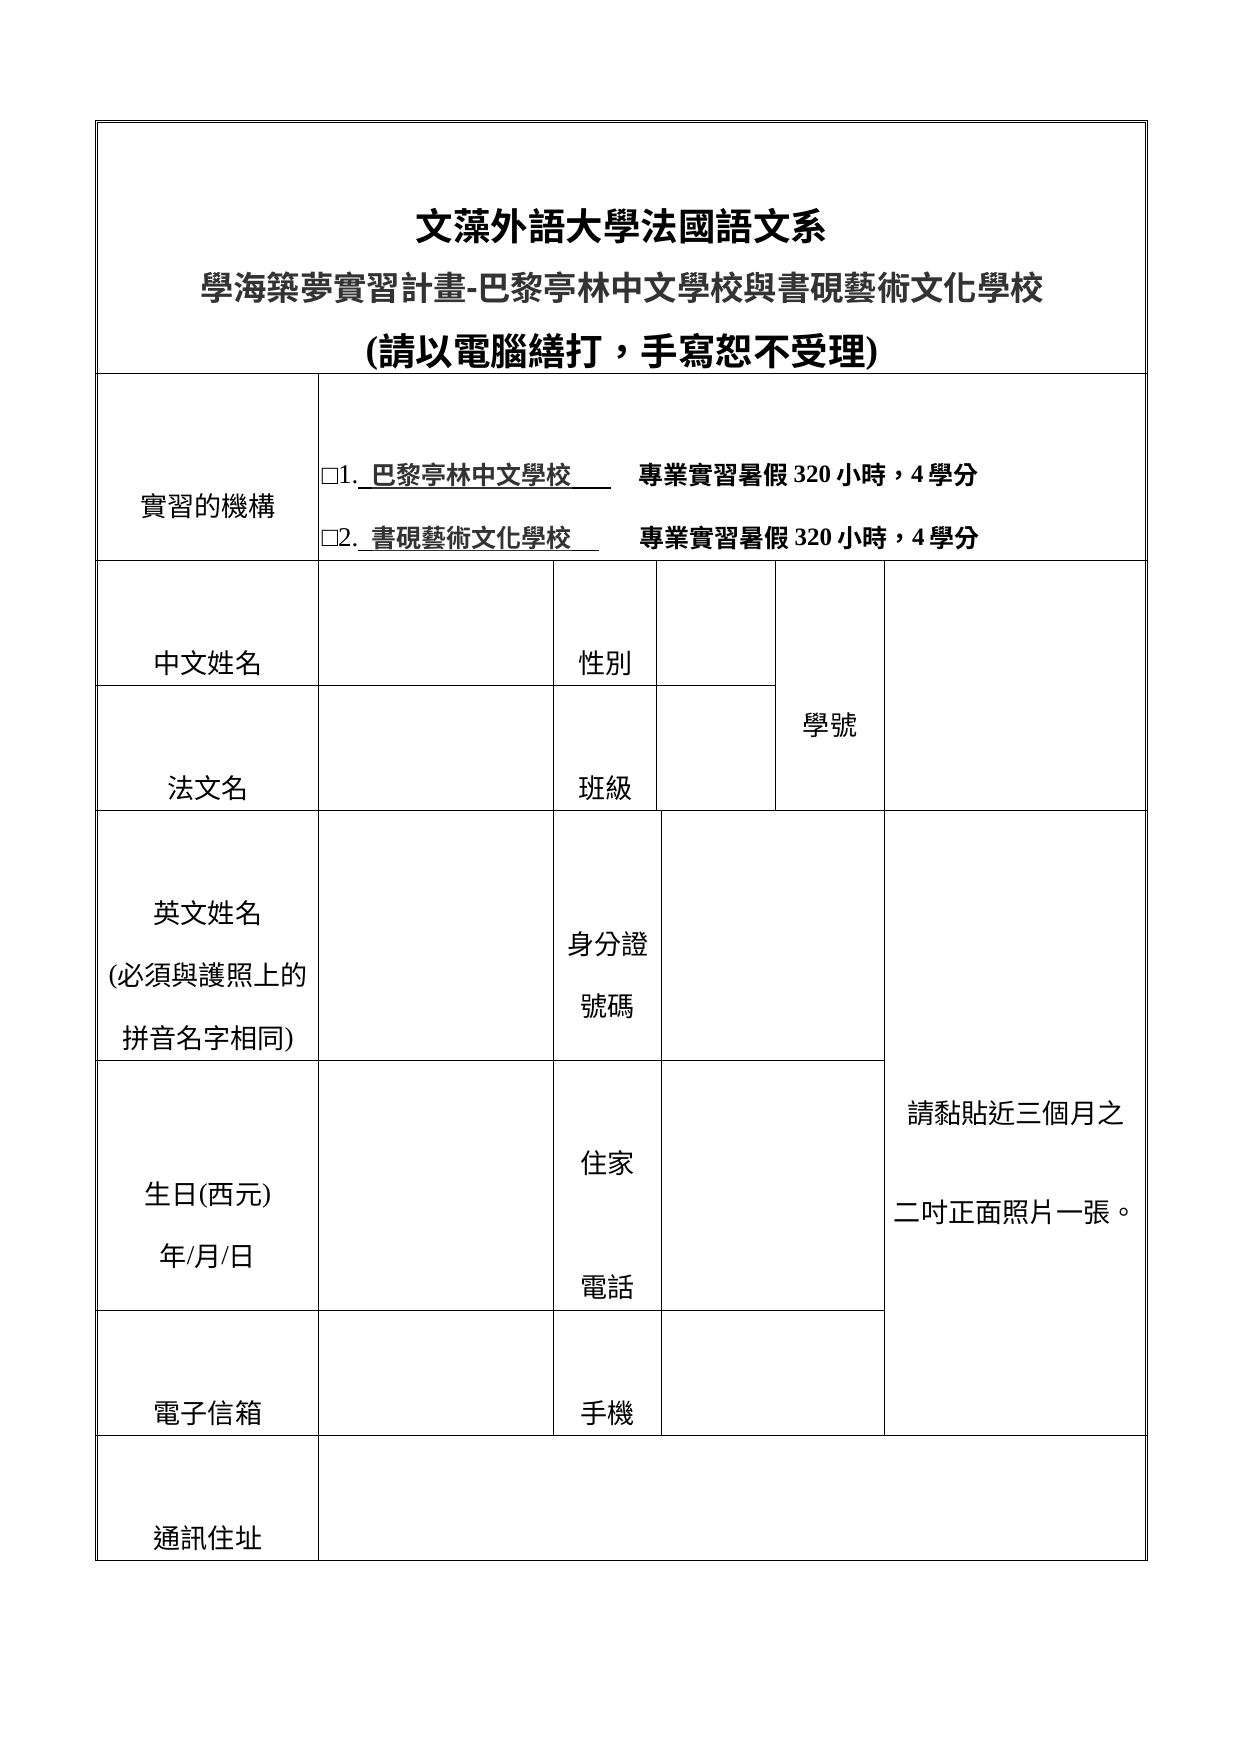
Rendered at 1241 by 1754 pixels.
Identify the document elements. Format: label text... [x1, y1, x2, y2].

table_cell [319, 1061, 553, 1310]
table_cell 生日(西元) 年/月/日 [98, 1061, 318, 1310]
table_cell 住家 電話 [554, 1061, 661, 1310]
table_cell 班級 [554, 686, 656, 810]
table_header 文藻外語大學法國語文系 學海築夢實習計畫-巴黎亭林中文學校與書硯藝術文化學校 (請以電腦繕打，手寫恕不受理) [98, 123, 1145, 372]
table_cell [319, 811, 553, 1060]
table_cell [319, 1436, 1145, 1560]
table_cell [657, 561, 775, 685]
table_cell [319, 686, 553, 810]
table_cell 身分證 號碼 [554, 811, 661, 1060]
table_cell 請黏貼近三個月之 二吋正面照片一張。 [885, 811, 1145, 1435]
table_cell [662, 1061, 884, 1310]
table_cell [319, 1311, 553, 1435]
table_cell 中文姓名 [98, 561, 318, 685]
table_cell 性別 [554, 561, 656, 685]
table_cell [662, 1311, 884, 1435]
table_cell [662, 811, 884, 1060]
table_cell 學號 [776, 561, 884, 810]
table_cell [657, 686, 775, 810]
table_cell 英文姓名 (必須與護照上的拼音名字相同) [98, 811, 318, 1060]
table_cell [319, 561, 553, 685]
table_cell 通訊住址 [98, 1436, 318, 1560]
table_cell 電子信箱 [98, 1311, 318, 1435]
table_cell [885, 561, 1145, 810]
table_cell 手機 [554, 1311, 661, 1435]
table_cell 法文名 [98, 686, 318, 810]
table_cell □1. 巴黎亭林中文學校 專業實習暑假320小時，4學分 □2. 書硯藝術文化學校 專業實習暑假320小時，4學分 [319, 374, 1145, 560]
table_cell 實習的機構 [98, 374, 318, 560]
